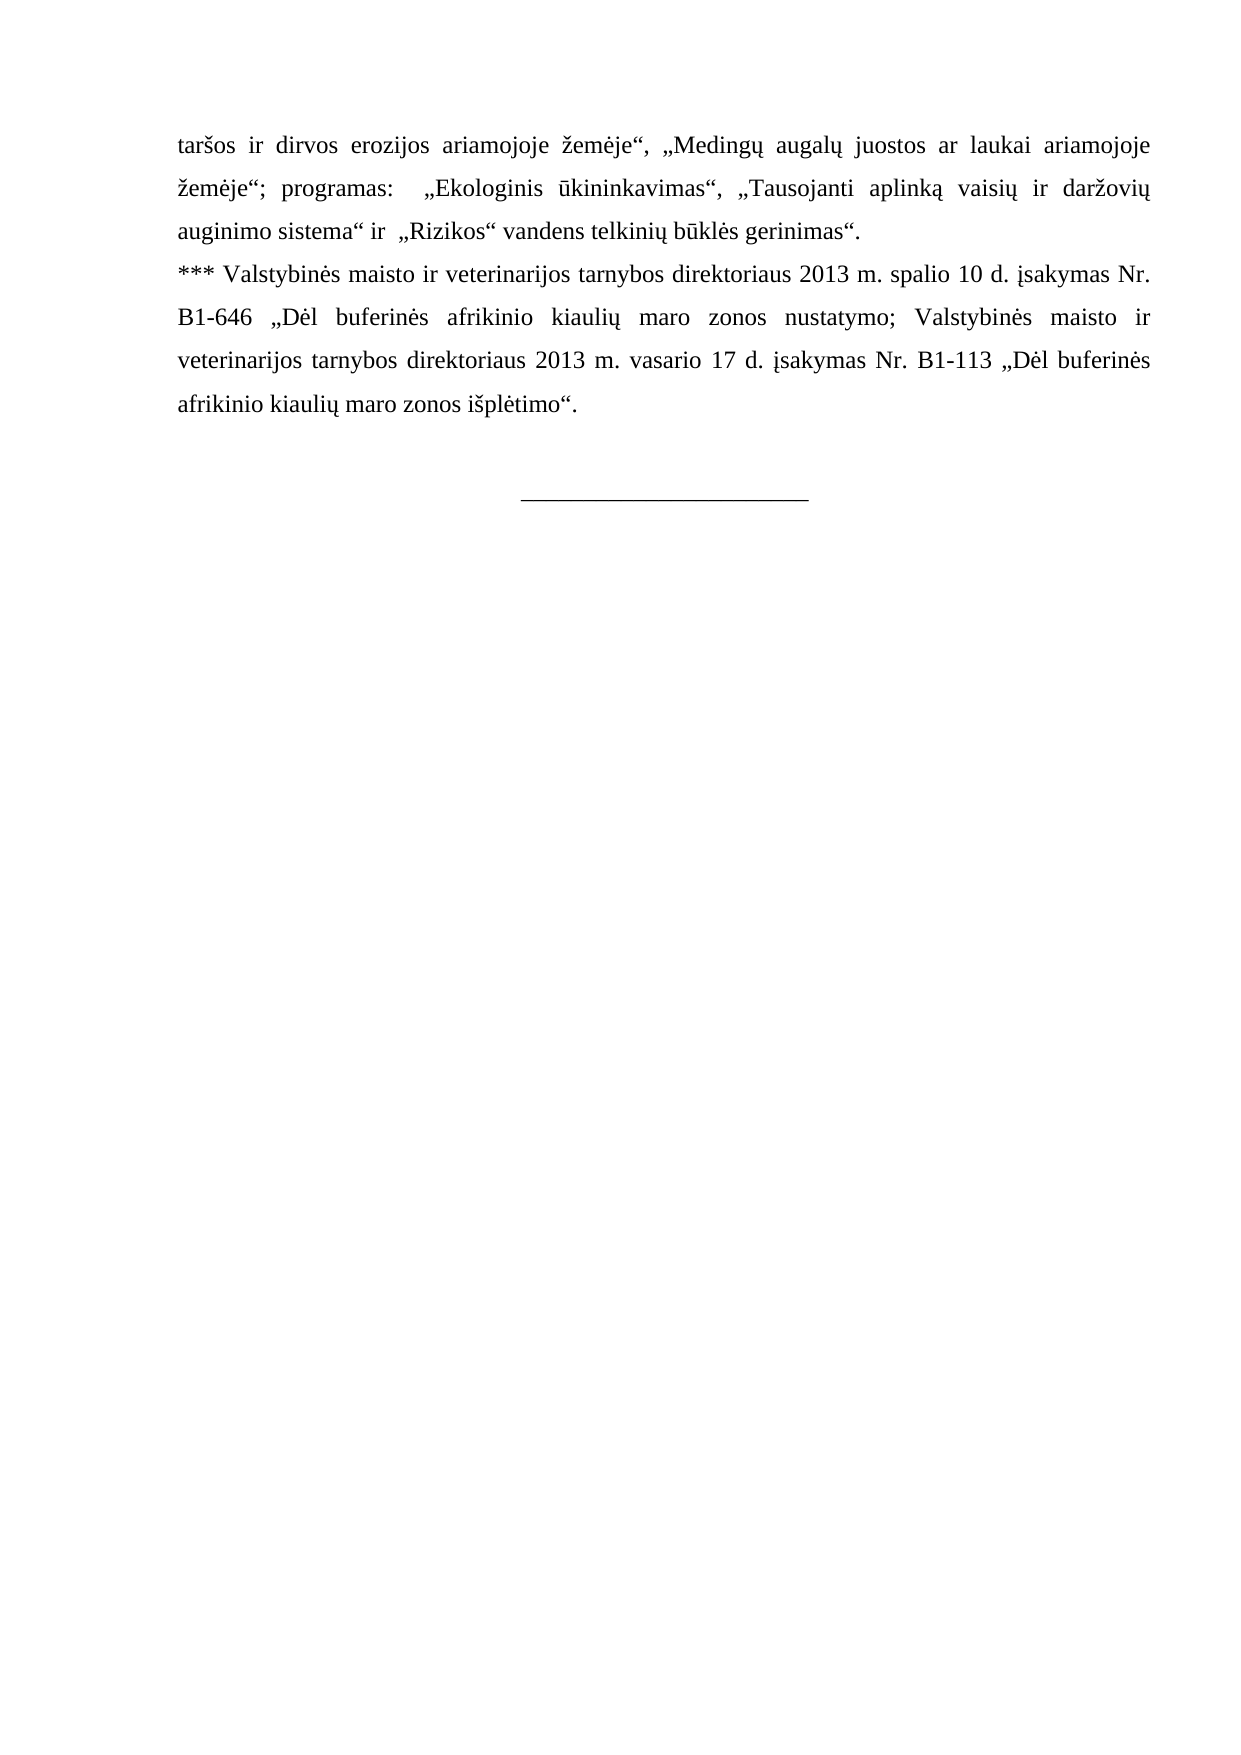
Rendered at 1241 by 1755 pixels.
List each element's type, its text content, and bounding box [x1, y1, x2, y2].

text *** Valstybinės maisto ir veterinarijos tarnybos direktoriaus 2013 m. spalio 10 d. įsakymas Nr. B1-646 „Dėl buferinės afrikinio kiaulių maro zonos nustatymo; Valstybinės maisto ir veterinarijos tarnybos direktoriaus 2013 m. vasario 17 d. įsakymas Nr. B1-113 „Dėl buferinės afrikinio kiaulių maro zonos išplėtimo“. [177, 259, 1152, 417]
text taršos ir dirvos erozijos ariamojoje žemėje“, „Medingų augalų juostos ar laukai ariamojoje žemėje“; programas: „Ekologinis ūkininkavimas“, „Tausojanti aplinką vaisių ir daržovių auginimo sistema“ ir „Rizikos“ vandens telkinių būklės gerinimas“. [177, 130, 1152, 245]
text _______________________ [177, 475, 1152, 504]
